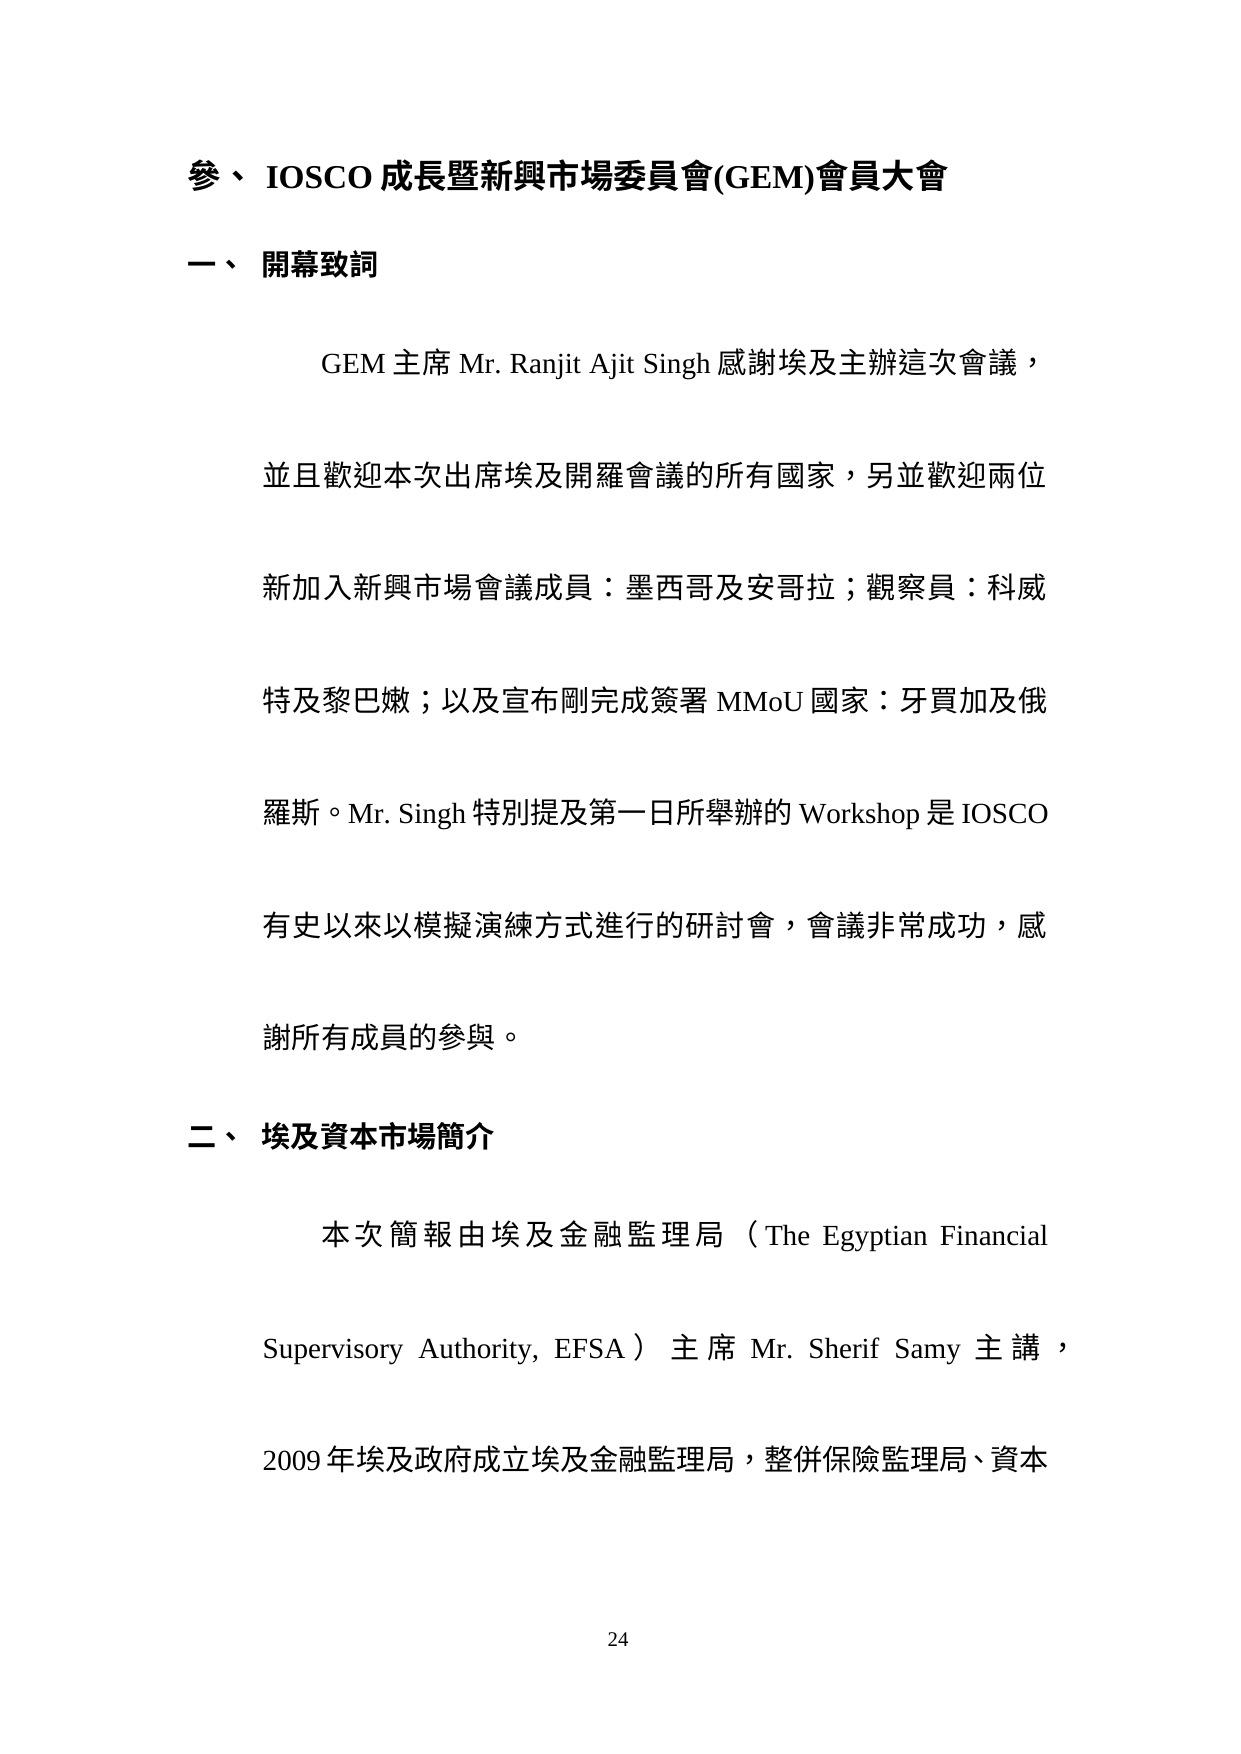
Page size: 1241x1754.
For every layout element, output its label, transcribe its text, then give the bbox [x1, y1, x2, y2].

text GEM主席Mr. Ranjit Ajit Singh感謝埃及主辦這次會議，並且歡迎本次出席埃及開羅會議的所有國家，另並歡迎兩位新加入新興市場會議成員：墨西哥及安哥拉；觀察員：科威特及黎巴嫩；以及宣布剛完成簽署MMoU國家：牙買加及俄羅斯。Mr. Singh特別提及第一日所舉辦的Workshop是IOSCO有史以來以模擬演練方式進行的研討會，會議非常成功，感謝所有成員的參與。 [262, 323, 1048, 1073]
subtitle 埃及資本市場簡介 [187, 1113, 1139, 1155]
subtitle IOSCO成長暨新興市場委員會(GEM)會員大會 [187, 150, 1139, 198]
text 本次簡報由埃及金融監理局（The Egyptian Financial Supervisory Authority, EFSA）主席Mr. Sherif Samy主講，2009年埃及政府成立埃及金融監理局，整併保險監理局、資本市場管理局和抵押貸款管理局。EFSA負責監督和規範非銀行金融市場和金融工具，包括資本市場、保險服務、抵押貸款、金融租賃及證券等相關業務。 [262, 1195, 1048, 1495]
subtitle 開幕致詞 [187, 241, 1139, 283]
